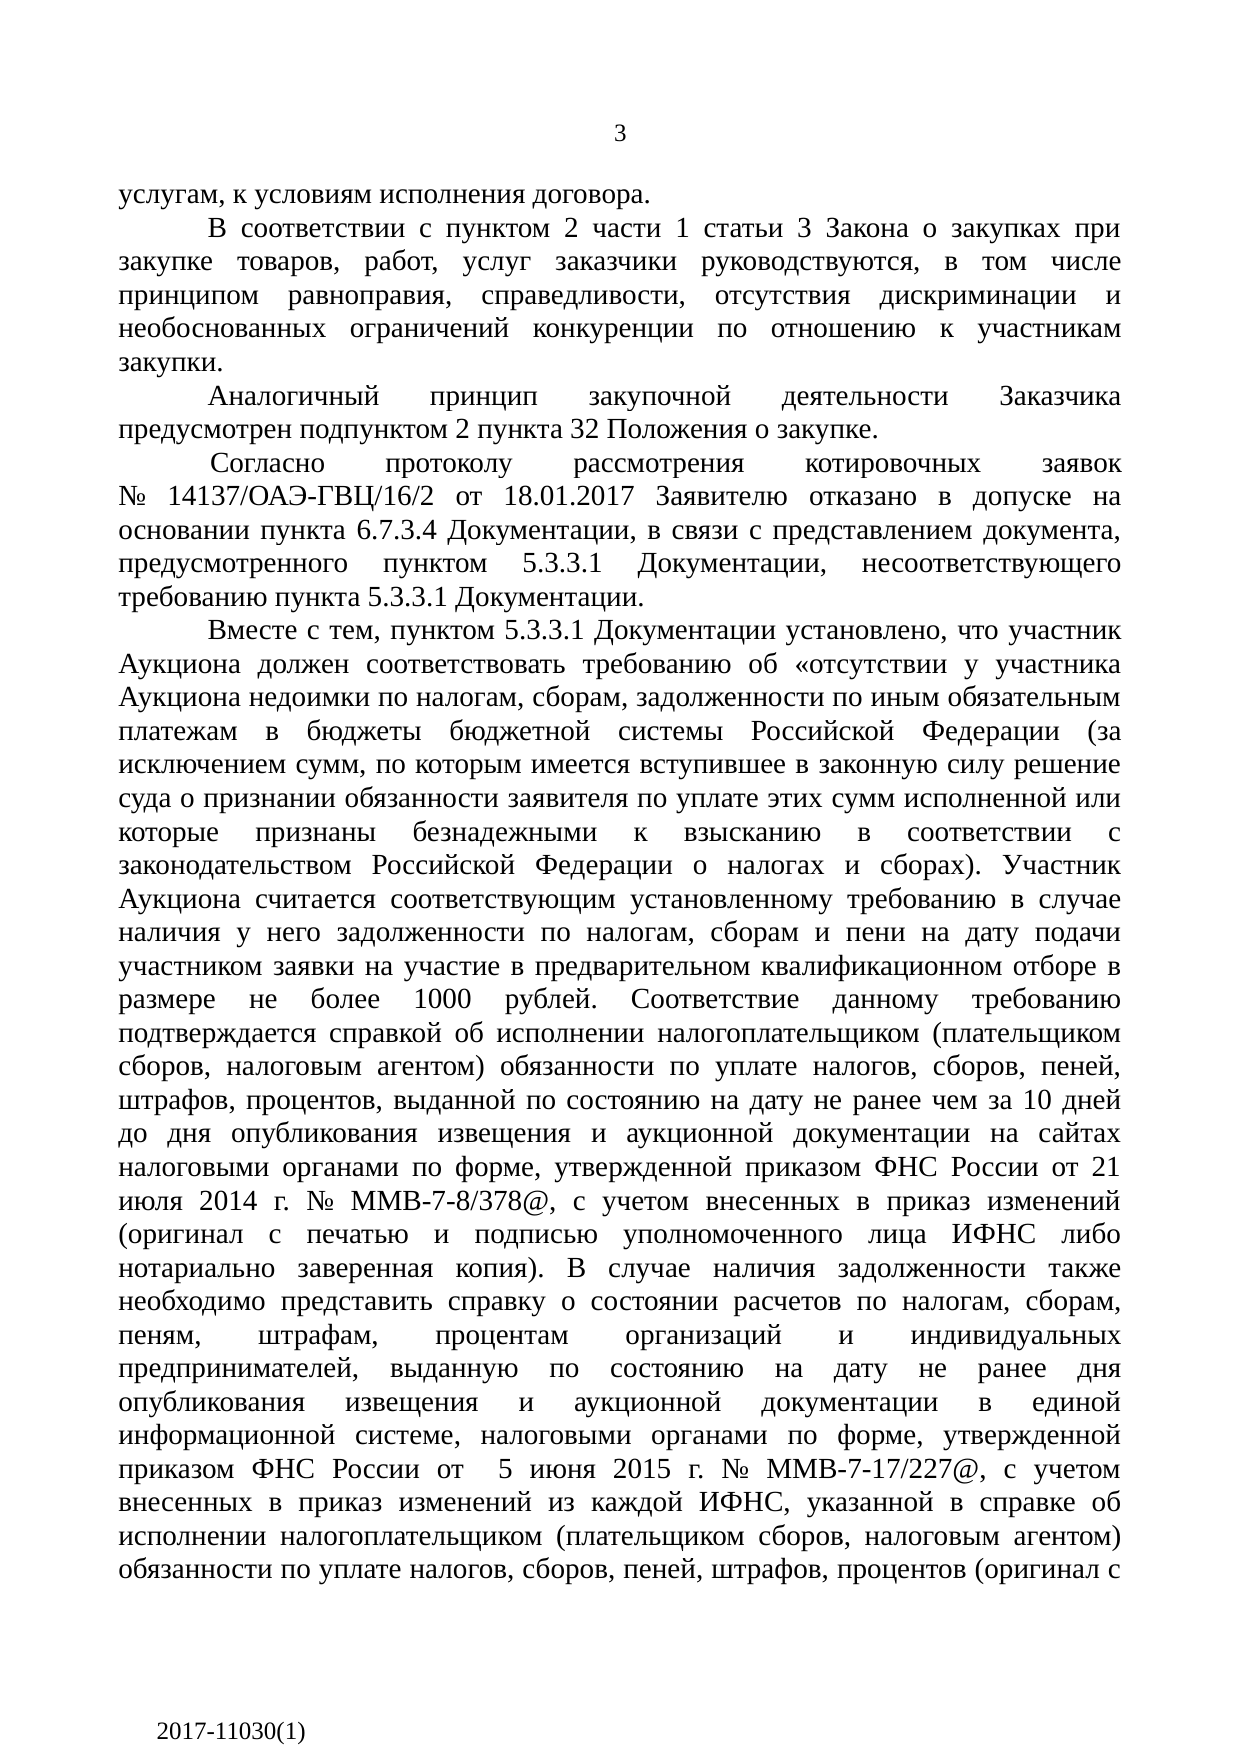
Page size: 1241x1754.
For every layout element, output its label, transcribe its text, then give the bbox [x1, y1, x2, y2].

text В соответствии с пунктом 2 части 1 статьи 3 Закона о закупках при закупке товаров, работ, услуг заказчики руководствуются, в том числе принципом равноправия, справедливости, отсутствия дискриминации и необоснованных ограничений конкуренции по отношению к участникам закупки. [118, 210, 1122, 378]
text Вместе с тем, пунктом 5.3.3.1 Документации установлено, что участник Аукциона должен соответствовать требованию об «отсутствии у участника Аукциона недоимки по налогам, сборам, задолженности по иным обязательным платежам в бюджеты бюджетной системы Российской Федерации (за исключением сумм, по которым имеется вступившее в законную силу решение суда о признании обязанности заявителя по уплате этих сумм исполненной или которые признаны безнадежными к взысканию в соответствии с законодательством Российской Федерации о налогах и сборах). Участник Аукциона считается соответствующим установленному требованию в случае наличия у него задолженности по налогам, сборам и пени на дату подачи участником заявки на участие в предварительном квалификационном отборе в размере не более 1000 рублей. Соответствие данному требованию подтверждается справкой об исполнении налогоплательщиком (плательщиком сборов, налоговым агентом) обязанности по уплате налогов, сборов, пеней, штрафов, процентов, выданной по состоянию на дату не ранее чем за 10 дней до дня опубликования извещения и аукционной документации на сайтах налоговыми органами по форме, утвержденной приказом ФНС России от 21 июля 2014 г. № ММВ-7-8/378@, с учетом внесенных в приказ изменений (оригинал с печатью и подписью уполномоченного лица ИФНС либо нотариально заверенная копия). В случае наличия задолженности также необходимо представить справку о состоянии расчетов по налогам, сборам, пеням, штрафам, процентам организаций и индивидуальных предпринимателей, выданную по состоянию на дату не ранее дня опубликования извещения и аукционной документации в единой информационной системе, налоговыми органами по форме, утвержденной приказом ФНС России от 5 июня 2015 г. № ММВ-7-17/227@, с учетом внесенных в приказ изменений из каждой ИФНС, указанной в справке об исполнении налогоплательщиком (плательщиком сборов, налоговым агентом) обязанности по уплате налогов, сборов, пеней, штрафов, процентов (оригинал с [118, 612, 1122, 1585]
text Аналогичный принцип закупочной деятельности Заказчика предусмотрен подпунктом 2 пункта 32 Положения о закупке. [118, 378, 1122, 445]
text Согласно протоколу рассмотрения котировочных заявок № 14137/ОАЭ-ГВЦ/16/2 от 18.01.2017 Заявителю отказано в допуске на основании пункта 6.7.3.4 Документации, в связи с представлением документа, предусмотренного пунктом 5.3.3.1 Документации, несоответствующего требованию пункта 5.3.3.1 Документации. [118, 445, 1122, 612]
list услугам, к условиям исполнения договора. [118, 176, 1122, 210]
